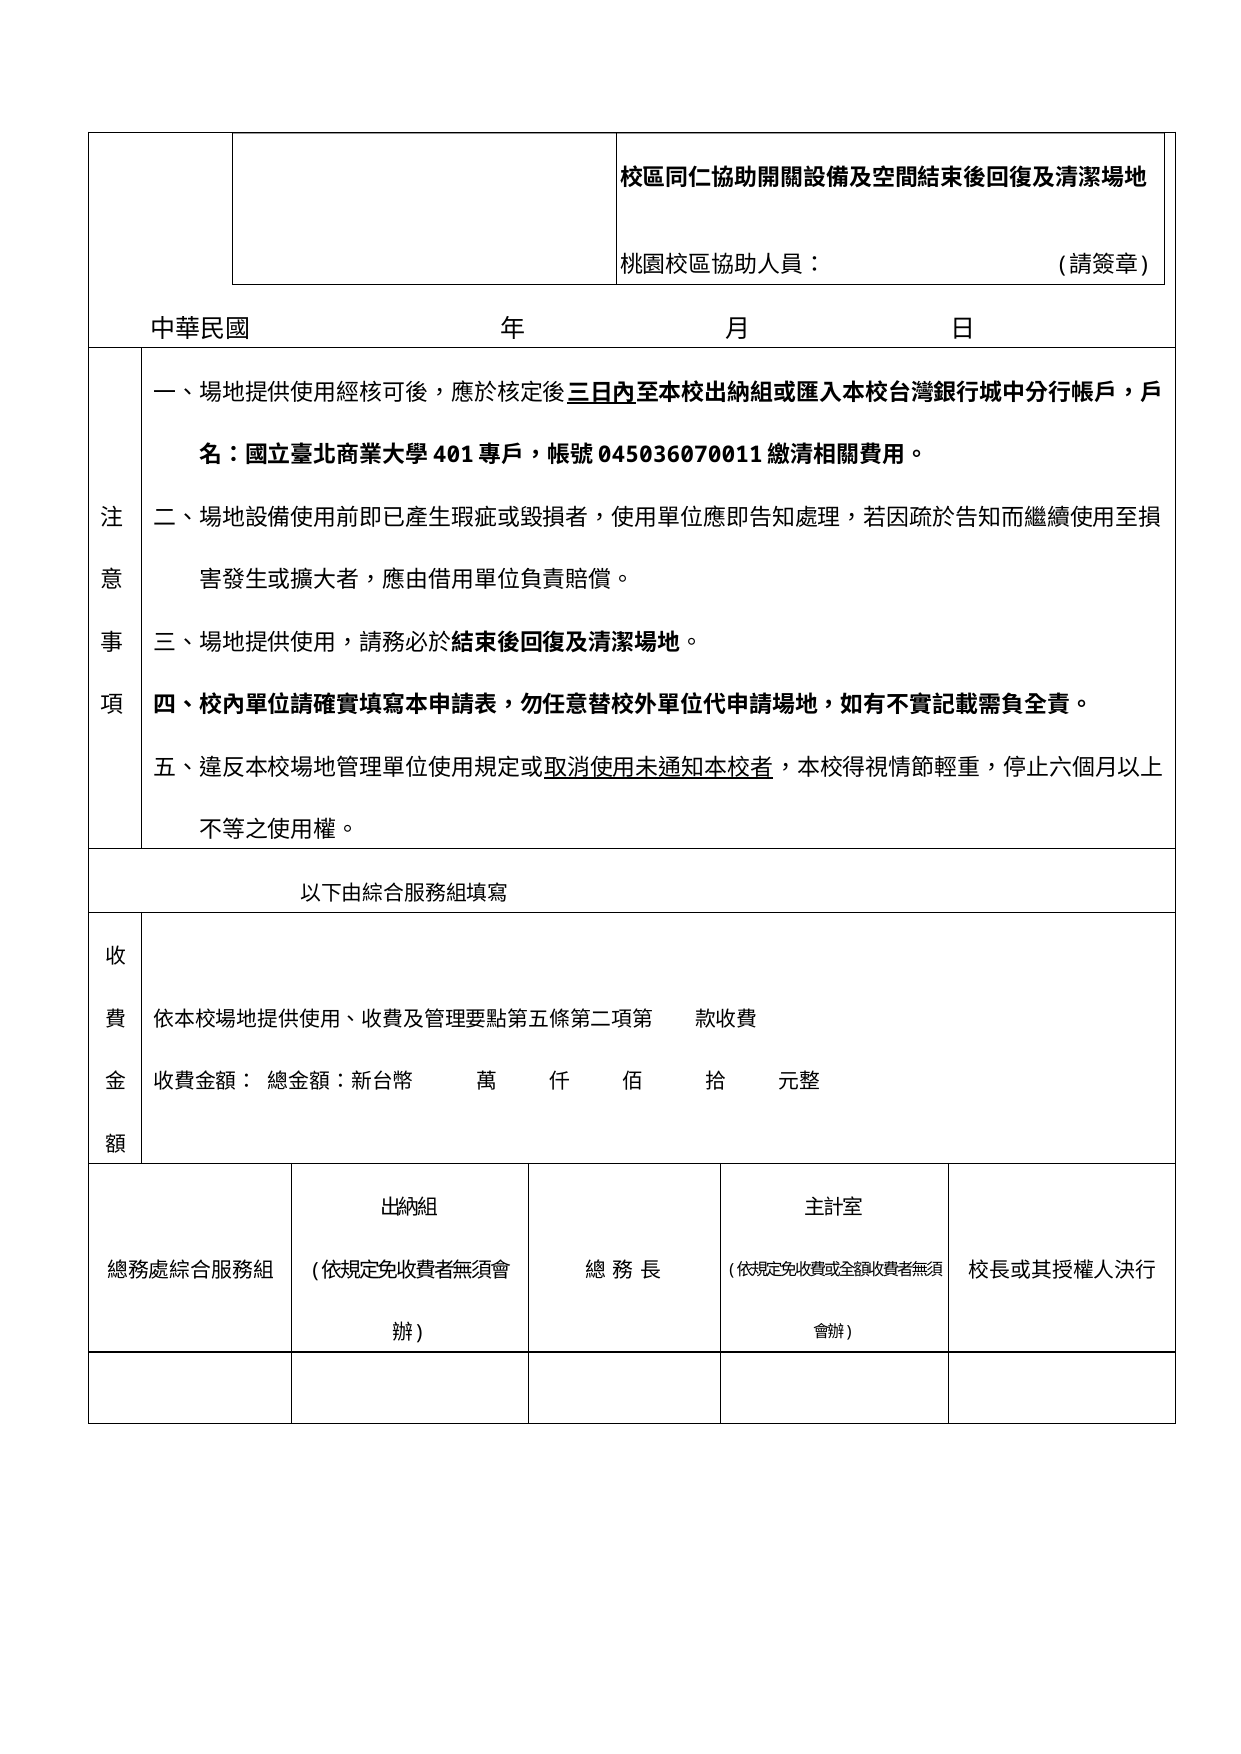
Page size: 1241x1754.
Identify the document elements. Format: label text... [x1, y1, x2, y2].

table_cell 校區同仁協助開關設備及空間結束後回復及清潔場地 桃園校區協助人員： (請簽章) [617, 134, 1164, 284]
table_cell 茲申請使用上列活動場地及設備，願遵守貴(本)校場地提供使用、收費及管理辦法，如有違反規定，願接受隨時停止使用之處分；如有不當使用導致任何財物損壞，願負賠償責任，絕無異議，敬請惠核。此致 國立臺北商業大學 中華民國 年 月 日 [89, 133, 1175, 332]
table_cell [233, 134, 616, 284]
